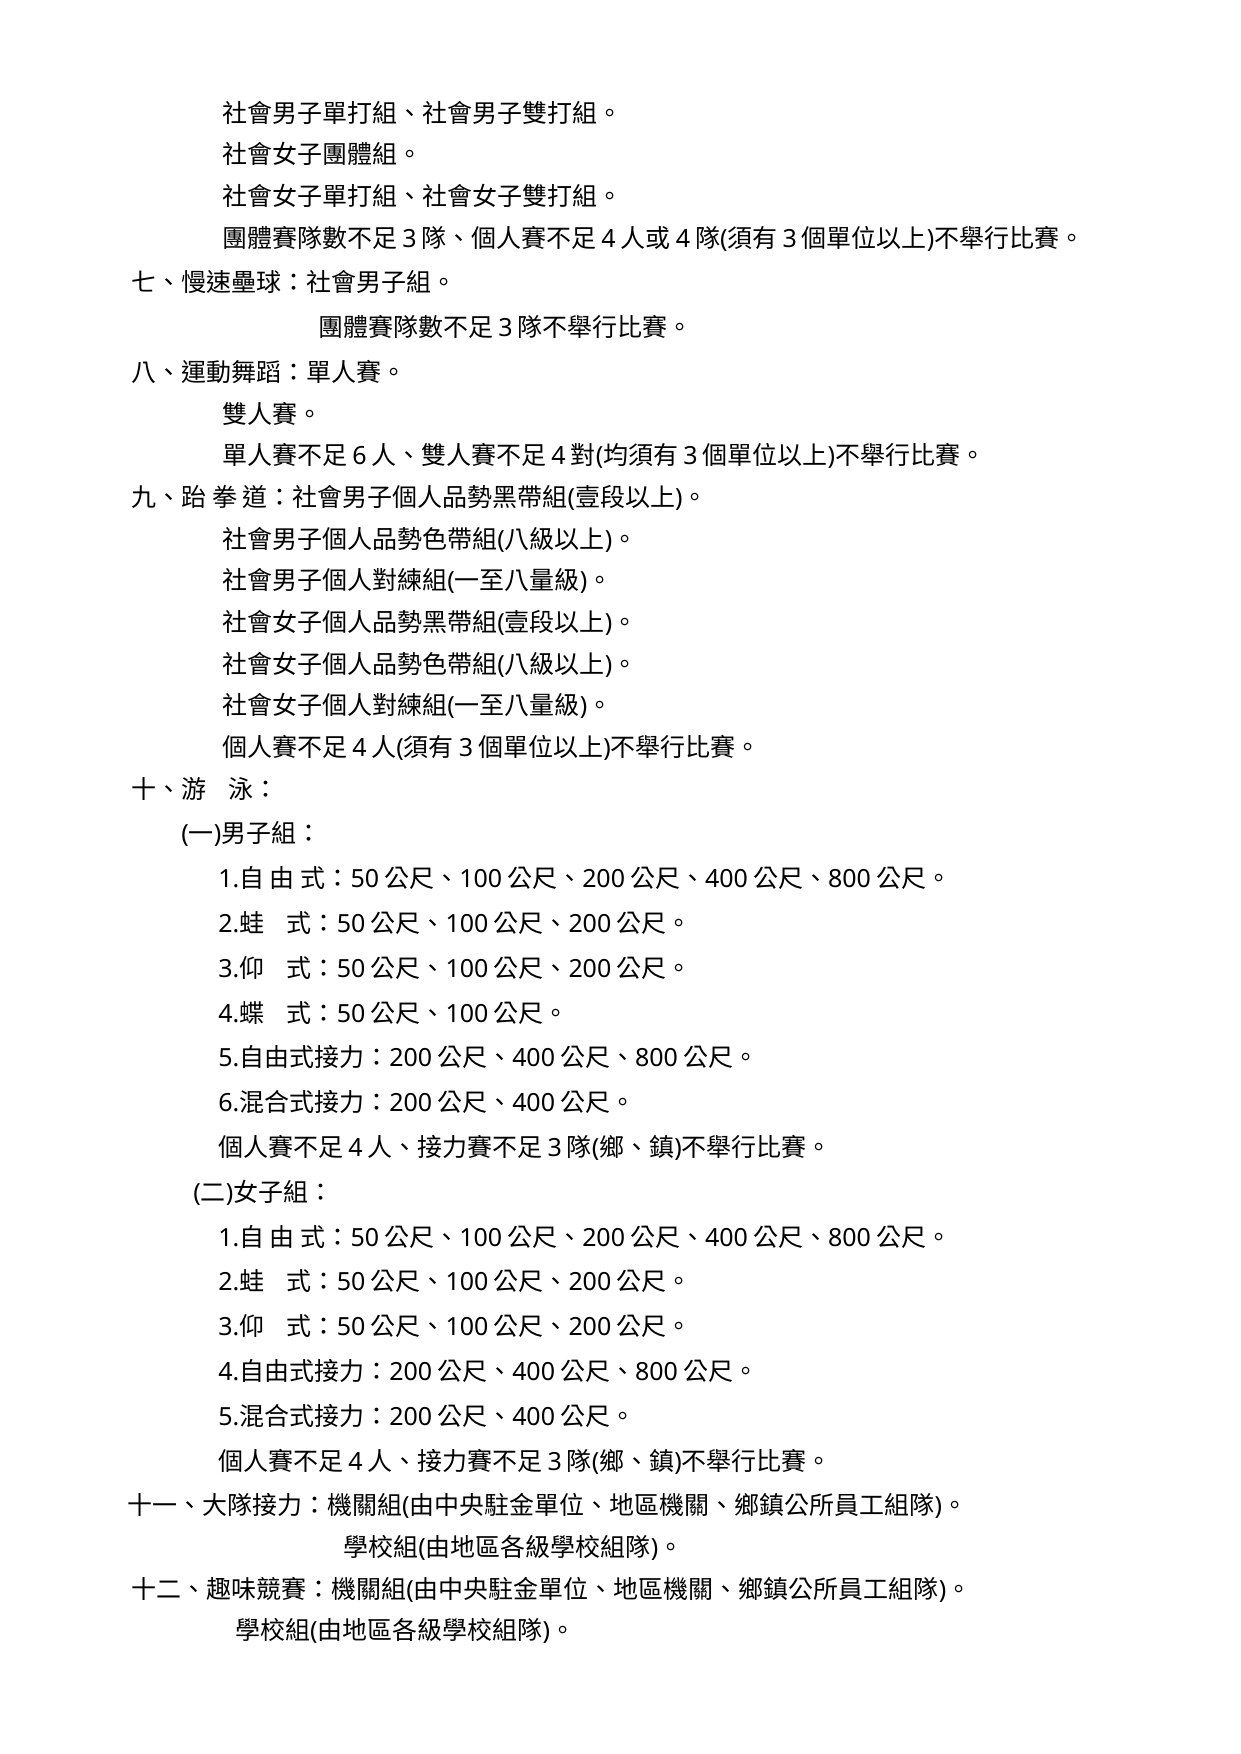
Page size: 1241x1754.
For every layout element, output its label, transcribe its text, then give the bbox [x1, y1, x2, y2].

text (二)女子組： [118, 1168, 1140, 1209]
text 團體賽隊數不足3隊不舉行比賽。 [118, 303, 1140, 345]
text 1.自 由 式：50公尺、100公尺、200公尺、400公尺、800公尺。 [118, 854, 1140, 896]
text 十二、趣味競賽：機關組(由中央駐金單位、地區機關、鄉鎮公所員工組隊)。 [118, 1565, 1140, 1606]
text 社會女子團體組。 [118, 130, 1140, 172]
text 社會男子單打組、社會男子雙打組。 [118, 89, 1140, 130]
text 個人賽不足4人、接力賽不足3隊(鄉、鎮)不舉行比賽。 [118, 1437, 1140, 1478]
text 社會女子個人品勢黑帶組(壹段以上)。 [118, 598, 1140, 640]
text 社會男子個人品勢色帶組(八級以上)。 [118, 515, 1140, 556]
text 八、運動舞蹈：單人賽。 [118, 348, 1140, 390]
text 4.蝶 式：50公尺、100公尺。 [118, 989, 1140, 1030]
text 十一、大隊接力：機關組(由中央駐金單位、地區機關、鄉鎮公所員工組隊)。 [107, 1481, 1140, 1523]
text 九、跆 拳 道：社會男子個人品勢黑帶組(壹段以上)。 [118, 473, 1140, 515]
text 2.蛙 式：50公尺、100公尺、200公尺。 [118, 899, 1140, 941]
text 2.蛙 式：50公尺、100公尺、200公尺。 [118, 1257, 1140, 1299]
text 單人賽不足6人、雙人賽不足4對(均須有3個單位以上)不舉行比賽。 [118, 431, 1140, 473]
text 6.混合式接力：200公尺、400公尺。 [118, 1078, 1140, 1120]
text 個人賽不足4人(須有3個單位以上)不舉行比賽。 [118, 723, 1140, 765]
text 個人賽不足4人、接力賽不足3隊(鄉、鎮)不舉行比賽。 [118, 1123, 1140, 1165]
text (一)男子組： [118, 809, 1140, 851]
text 3.仰 式：50公尺、100公尺、200公尺。 [118, 944, 1140, 986]
text 雙人賽。 [118, 390, 1140, 431]
text 3.仰 式：50公尺、100公尺、200公尺。 [118, 1302, 1140, 1344]
text 學校組(由地區各級學校組隊)。 [118, 1606, 1140, 1648]
text 社會女子單打組、社會女子雙打組。 [118, 172, 1140, 214]
text 5.混合式接力：200公尺、400公尺。 [118, 1392, 1140, 1433]
text 社會女子個人品勢色帶組(八級以上)。 [118, 640, 1140, 681]
text 十、游 泳： [118, 765, 1140, 806]
text 5.自由式接力：200公尺、400公尺、800公尺。 [118, 1033, 1140, 1075]
text 1.自 由 式：50公尺、100公尺、200公尺、400公尺、800公尺。 [118, 1213, 1140, 1254]
text 社會男子個人對練組(一至八量級)。 [118, 556, 1140, 598]
text 學校組(由地區各級學校組隊)。 [118, 1523, 1140, 1565]
text 社會女子個人對練組(一至八量級)。 [118, 681, 1140, 723]
text 七、慢速壘球：社會男子組。 [118, 258, 1140, 300]
text 團體賽隊數不足3隊、個人賽不足4人或4隊(須有3個單位以上)不舉行比賽。 [118, 214, 1140, 255]
text 4.自由式接力：200公尺、400公尺、800公尺。 [118, 1347, 1140, 1389]
